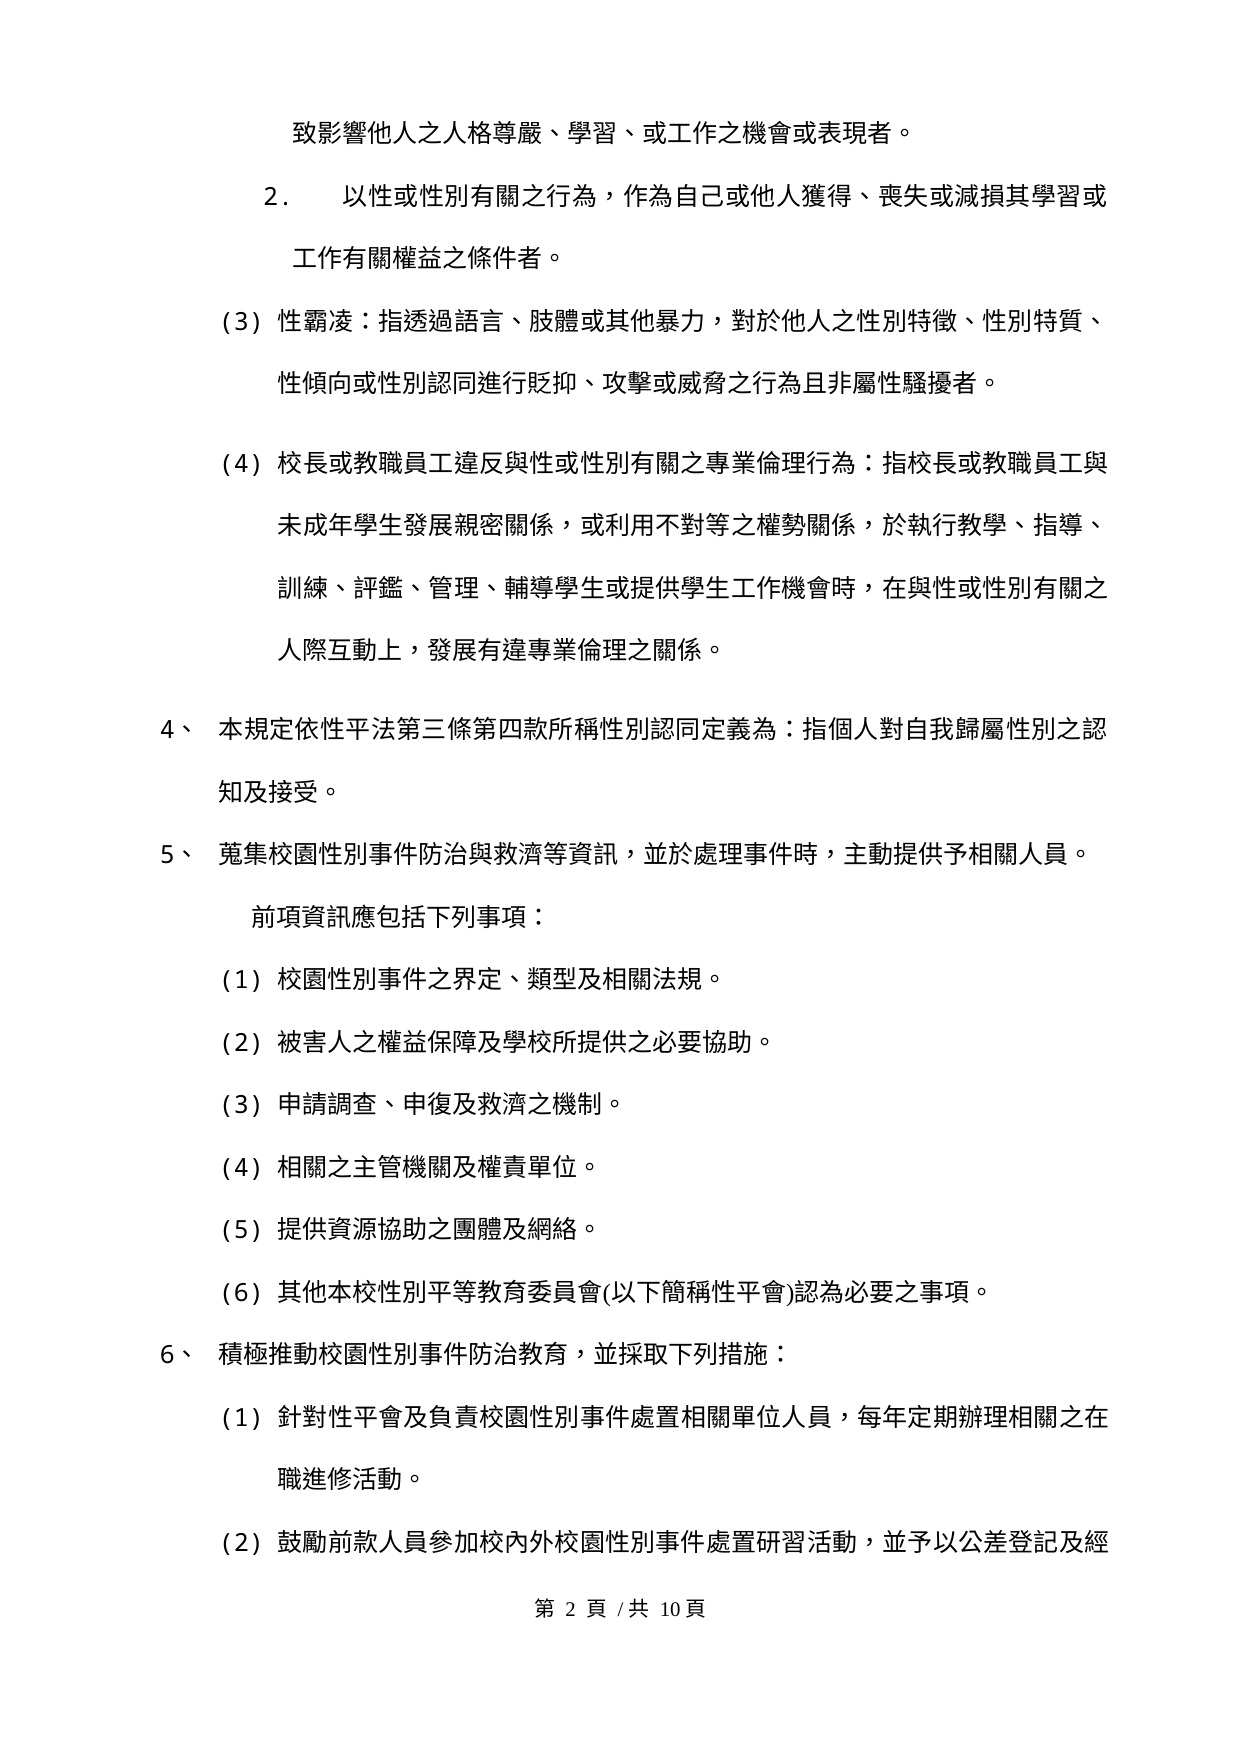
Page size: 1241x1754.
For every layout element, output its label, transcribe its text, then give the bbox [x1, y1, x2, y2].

list 積極推動校園性別事件防治教育，並採取下列措施： [159, 1311, 1110, 1374]
text 前項資訊應包括下列事項： [219, 874, 1110, 936]
list 提供資源協助之團體及網絡。 [218, 1186, 1110, 1249]
list 性霸凌：指透過語言、肢體或其他暴力，對於他人之性別特徵、性別特質、性傾向或性別認同進行貶抑、攻擊或威脅之行為且非屬性騷擾者。 [218, 278, 1110, 403]
list 以明示或暗示之方式，從事不受歡迎且與性或性別有關之言詞或行為，致影響他人之人格尊嚴、學習、或工作之機會或表現者。 [263, 90, 1110, 153]
list 蒐集校園性別事件防治與救濟等資訊，並於處理事件時，主動提供予相關人員。 [159, 811, 1110, 874]
list 鼓勵前款人員參加校內外校園性別事件處置研習活動，並予以公差登記及經 [218, 1499, 1110, 1561]
list 相關之主管機關及權責單位。 [218, 1124, 1110, 1186]
list 其他本校性別平等教育委員會(以下簡稱性平會)認為必要之事項。 [218, 1249, 1110, 1311]
list 被害人之權益保障及學校所提供之必要協助。 [218, 999, 1110, 1061]
list 本規定依性平法第三條第四款所稱性別認同定義為：指個人對自我歸屬性別之認知及接受。 [159, 686, 1110, 811]
list 針對性平會及負責校園性別事件處置相關單位人員，每年定期辦理相關之在職進修活動。 [218, 1374, 1110, 1499]
list 申請調查、申復及救濟之機制。 [218, 1061, 1110, 1124]
list 校園性別事件之界定、類型及相關法規。 [218, 936, 1110, 999]
list 校長或教職員工違反與性或性別有關之專業倫理行為：指校長或教職員工與未成年學生發展親密關係，或利用不對等之權勢關係，於執行教學、指導、訓練、評鑑、管理、輔導學生或提供學生工作機會時，在與性或性別有關之人際互動上，發展有違專業倫理之關係。 [218, 419, 1110, 669]
list 以性或性別有關之行為，作為自己或他人獲得、喪失或減損其學習或工作有關權益之條件者。 [263, 153, 1110, 278]
